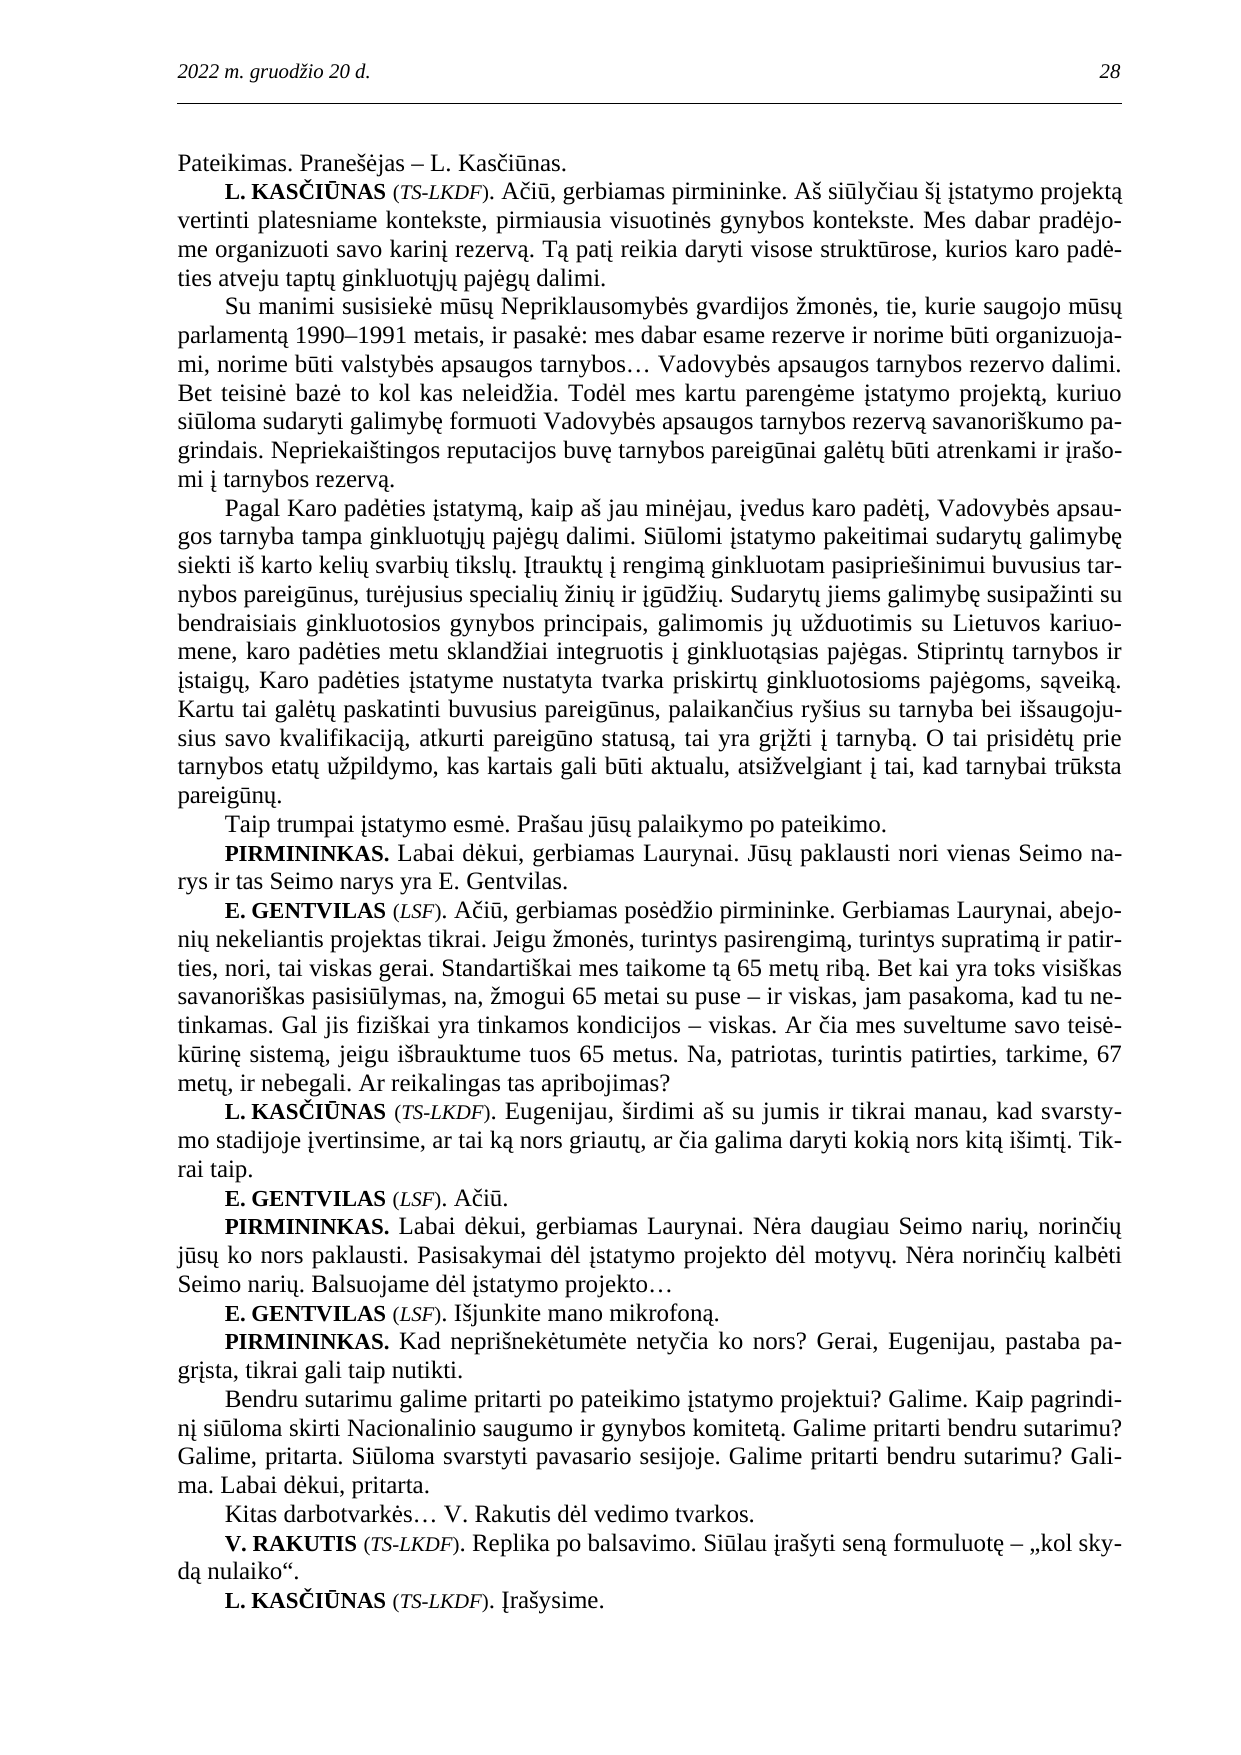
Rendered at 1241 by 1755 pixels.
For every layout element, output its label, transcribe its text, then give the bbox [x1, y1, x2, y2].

text L. KASČIŪNAS (TS-LKDF). Eu­ge­ni­jau, šir­di­mi aš su ju­mis ir tik­rai ma­nau, kad svars­ty­mo sta­di­jo­je įver­tin­si­me, ar tai ką nors griau­tų, ar čia ga­li­ma da­ry­ti ko­kią nors ki­tą iš­im­tį. Tik­rai taip. [177, 1096, 1122, 1183]
text L. KASČIŪNAS (TS-LKDF). Ačiū, ger­bia­mas pir­mi­nin­ke. Aš siū­ly­čiau šį įsta­ty­mo pro­jek­tą ver­tin­ti pla­tes­nia­me kon­teks­te, pir­miau­sia vi­suo­ti­nės gy­ny­bos kon­teks­te. Mes da­bar pra­dė­jo­me or­ga­ni­zuo­ti sa­vo ka­ri­nį re­zer­vą. Tą pa­tį rei­kia da­ry­ti vi­so­se struk­tū­ro­se, ku­rios ka­ro pa­dė­ties at­ve­ju tap­tų gin­kluo­tų­jų pa­jė­gų da­li­mi. [177, 176, 1122, 291]
text PIRMININKAS. La­bai dė­kui, ger­bia­mas Lau­ry­nai. Nė­ra dau­giau Sei­mo na­rių, no­rin­čių jū­sų ko nors pa­klaus­ti. Pa­si­sa­ky­mai dėl įsta­ty­mo pro­jek­to dėl mo­ty­vų. Nė­ra no­rin­čių kal­bė­ti Sei­mo na­rių. Bal­suo­ja­me dėl įsta­ty­mo pro­jek­to… [177, 1211, 1122, 1298]
text V. RAKUTIS (TS-LKDF). Re­pli­ka po bal­sa­vi­mo. Siū­lau įra­šy­ti se­ną for­mu­luo­tę – „kol sky­dą nu­lai­ko“. [177, 1528, 1122, 1585]
text PIRMININKAS. La­bai dė­kui, ger­bia­mas Lau­ry­nai. Jū­sų pa­klaus­ti no­ri vie­nas Sei­mo na­rys ir tas Sei­mo na­rys yra E. Gent­vi­las. [177, 838, 1122, 895]
text E. GENTVILAS (LSF). Ačiū, ger­bia­mas po­sė­džio pir­mi­nin­ke. Ger­bia­mas Lau­ry­nai, abe­jo­nių ne­ke­lian­tis pro­jek­tas tik­rai. Jei­gu žmo­nės, tu­rin­tys pa­si­ren­gi­mą, tu­rin­tys su­pra­ti­mą ir pa­tir­ties, no­ri, tai vis­kas ge­rai. Stan­dar­tiš­kai mes tai­ko­me tą 65 me­tų ri­bą. Bet kai yra toks vi­siš­kas sa­va­no­riš­kas pa­si­siū­ly­mas, na, žmo­gui 65 me­tai su pu­se – ir vis­kas, jam pa­sa­ko­ma, kad tu ne­tin­ka­mas. Gal jis fi­ziš­kai yra tin­ka­mos kon­di­ci­jos – vis­kas. Ar čia mes su­vel­tu­me sa­vo tei­sė­kū­ri­nę sis­te­mą, jei­gu iš­brauk­tu­me tuos 65 me­tus. Na, pat­rio­tas, tu­rin­tis pa­tir­ties, tar­ki­me, 67 me­tų, ir ne­be­ga­li. Ar rei­ka­lin­gas tas ap­ri­bo­ji­mas? [177, 895, 1122, 1096]
text PIRMININKAS. Kad ne­pri­šne­kė­tu­mė­te ne­ty­čia ko nors? Ge­rai, Eu­ge­ni­jau, pa­sta­ba pa­grįs­ta, tik­rai ga­li taip nu­tik­ti. [177, 1326, 1122, 1384]
text E. GENTVILAS (LSF). Iš­jun­ki­te ma­no mik­ro­fo­ną. [177, 1298, 1122, 1326]
text Taip trum­pai įsta­ty­mo es­mė. Pra­šau jū­sų pa­lai­ky­mo po pa­tei­ki­mo. [177, 809, 1122, 838]
text Su ma­ni­mi su­sisie­kė mū­sų Ne­pri­klau­so­my­bės gvar­di­jos žmo­nės, tie, ku­rie sau­go­jo mū­sų par­la­men­tą 1990–1991 me­tais, ir pa­sa­kė: mes da­bar esa­me re­zer­ve ir no­ri­me bū­ti or­ga­ni­zuo­ja­mi, no­ri­me bū­ti vals­ty­bės ap­sau­gos tar­ny­bos… Va­do­vy­bės ap­sau­gos tar­ny­bos re­zer­vo da­li­mi. Bet tei­si­nė ba­zė to kol kas ne­lei­džia. To­dėl mes kar­tu pa­ren­gė­me įsta­ty­mo pro­jek­tą, ku­riuo siū­lo­ma su­da­ry­ti ga­li­my­bę for­muo­ti Va­do­vy­bės ap­sau­gos tar­ny­bos re­zer­vą sa­va­no­riš­ku­mo pa­grin­dais. Ne­pri­ekaiš­tin­gos re­pu­ta­ci­jos bu­vę tar­ny­bos pa­rei­gū­nai ga­lė­tų bū­ti at­ren­ka­mi ir įra­šo­mi į tar­ny­bos re­zer­vą. [177, 291, 1122, 493]
text Ki­tas dar­bo­tvarkės… V. Ra­ku­tis dėl ve­di­mo tvar­kos. [177, 1499, 1122, 1528]
text Ben­dru su­ta­ri­mu ga­li­me pri­tar­ti po pa­tei­ki­mo įsta­ty­mo pro­jek­tui? Ga­li­me. Kaip pa­grin­di­nį siū­lo­ma skir­ti Na­cio­na­li­nio sau­gu­mo ir gy­ny­bos ko­mi­te­tą. Ga­li­me pri­tar­ti ben­dru su­ta­ri­mu? Ga­li­me, pri­tar­ta. Siū­lo­ma svars­ty­ti pa­va­sa­rio se­si­jo­je. Ga­li­me pri­tar­ti ben­dru su­ta­ri­mu? Ga­li­ma. La­bai dė­kui, pri­tar­ta. [177, 1384, 1122, 1499]
text L. KASČIŪNAS (TS-LKDF). Įra­šy­sime. [177, 1585, 1122, 1614]
text Pa­gal Ka­ro pa­dė­ties įsta­ty­mą, kaip aš jau mi­nė­jau, įve­dus ka­ro pa­dė­tį, Va­do­vy­bės ap­sau­gos tar­ny­ba tam­pa gin­kluo­tų­jų pa­jė­gų da­li­mi. Siū­lo­mi įsta­ty­mo pa­kei­ti­mai su­da­ry­tų ga­li­my­bę siek­ti iš kar­to ke­lių svar­bių tiks­lų. Įtrauk­tų į ren­gi­mą gin­kluo­tam pa­si­prie­ši­ni­mui bu­vu­sius tar­ny­bos pa­rei­gū­nus, tu­rė­ju­sius spe­cia­lių ži­nių ir įgū­džių. Su­da­ry­tų jiems ga­li­my­bę su­si­pa­žin­ti su ben­draisiais gin­kluo­to­sios gy­ny­bos prin­ci­pais, ga­li­mo­mis jų už­duo­ti­mis su Lie­tu­vos ka­riuo­me­ne, ka­ro pa­dė­ties me­tu sklan­džiai in­teg­ruo­tis į gin­kluo­tą­sias pa­jė­gas. Stip­rin­tų tar­ny­bos ir įstai­gų, Ka­ro pa­dė­ties įsta­ty­me nu­sta­ty­ta tvar­ka pri­skir­tų gin­kluo­to­sioms pa­jė­goms, są­vei­ką. Kar­tu tai ga­lė­tų pa­ska­tin­ti bu­vu­sius pa­rei­gū­nus, pa­lai­kan­čius ry­šius su tar­ny­ba bei iš­sau­go­ju­sius sa­vo kva­li­fi­ka­ci­ją, at­kur­ti pa­rei­gū­no sta­tu­są, tai yra grįž­ti į tar­ny­bą. O tai pri­si­dė­tų prie tar­ny­bos eta­tų už­pil­dy­mo, kas kar­tais ga­li bū­ti ak­tu­a­lu, at­si­žvel­giant į tai, kad tar­ny­bai trūks­ta pa­rei­gū­nų. [177, 493, 1122, 809]
text E. GENTVILAS (LSF). Ačiū. [177, 1183, 1122, 1211]
text Pa­tei­ki­mas. Pra­ne­šė­jas – L. Kas­čiū­nas. [177, 148, 1122, 176]
